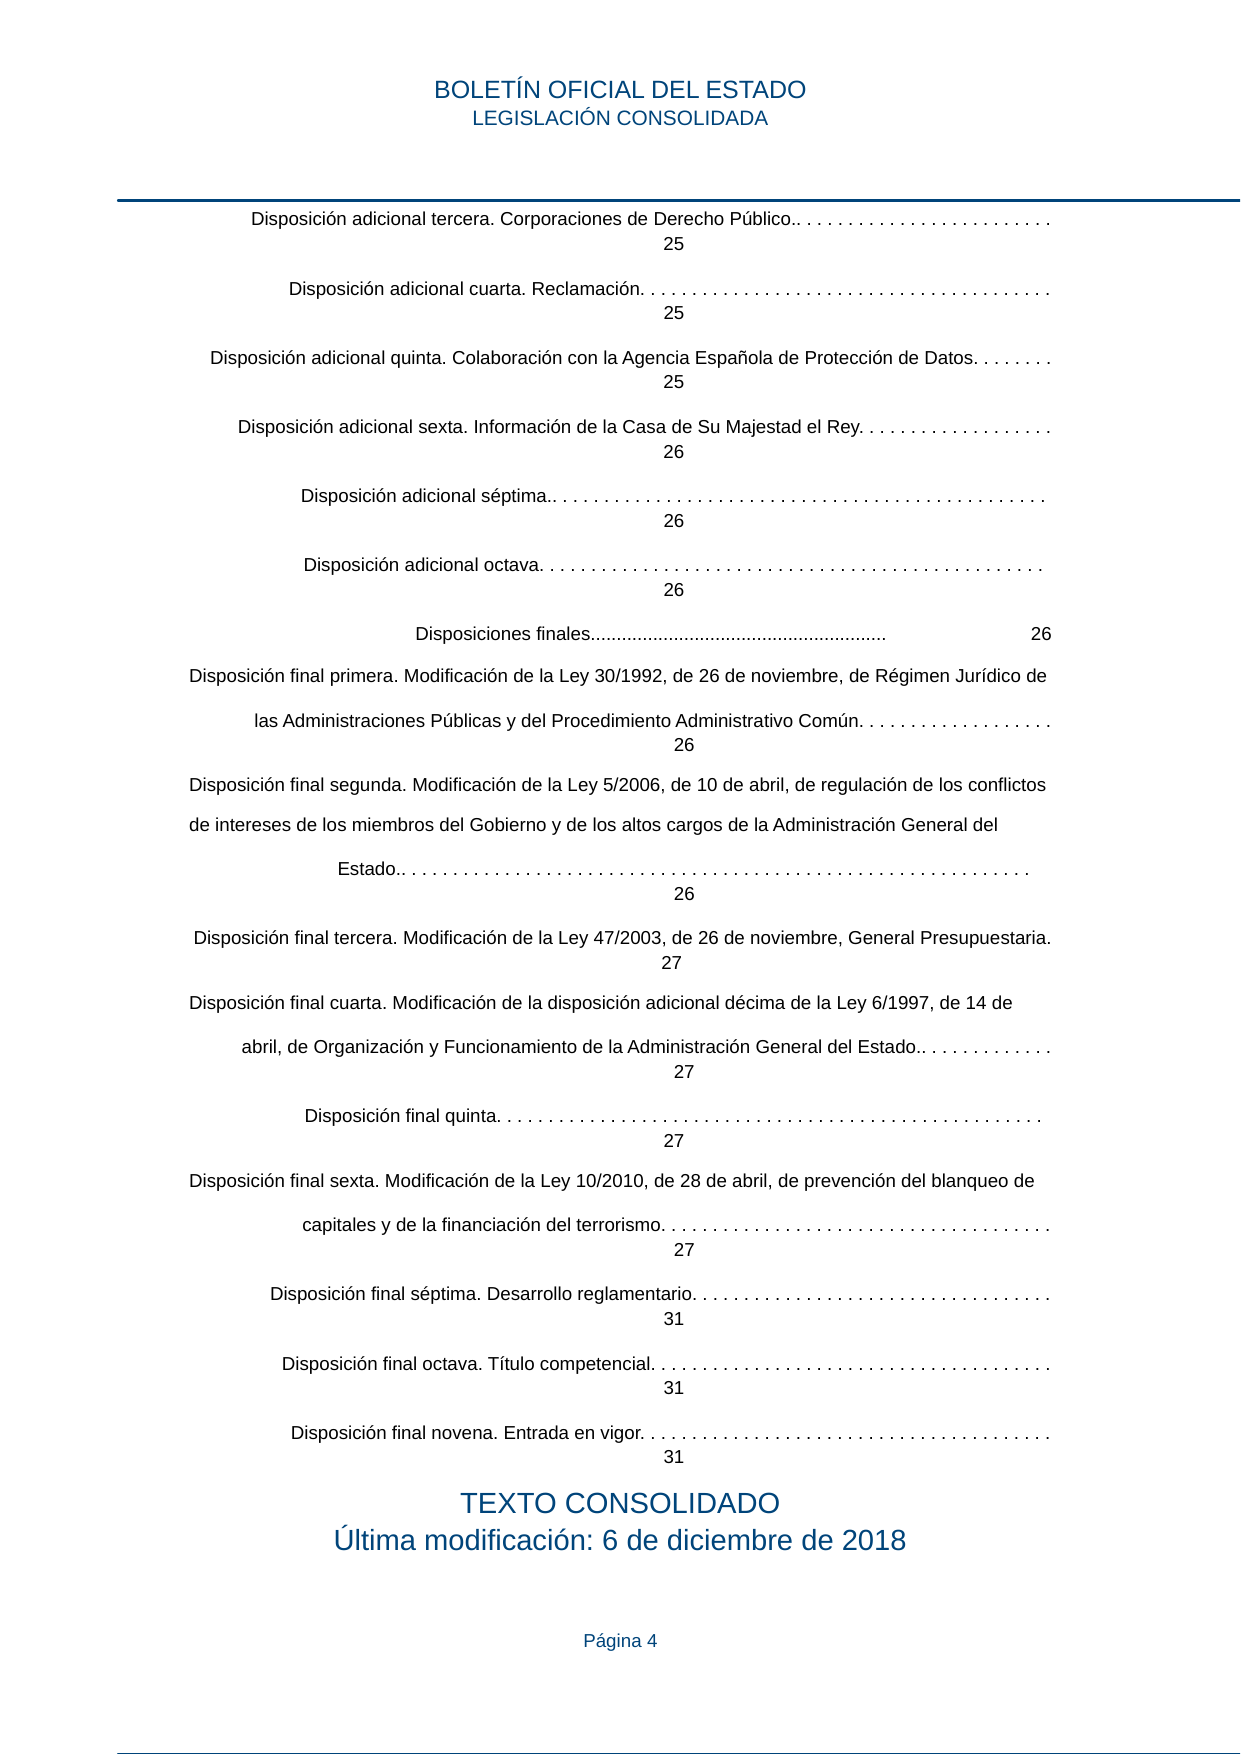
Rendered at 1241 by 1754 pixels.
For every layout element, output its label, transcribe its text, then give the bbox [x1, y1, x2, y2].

text Disposiciones finales......................................................... 26 [189, 618, 1051, 647]
text Disposición final novena. Entrada en vigor. . . . . . . . . . . . . . . . . . . . . . . . . . . . . . . . . . . . . . . . 31 [189, 1417, 1051, 1468]
text abril, de Organización y Funcionamiento de la Administración General del Estado.. . . . . . . . . . . . . 27 [189, 1031, 1051, 1082]
text Disposición final quinta. . . . . . . . . . . . . . . . . . . . . . . . . . . . . . . . . . . . . . . . . . . . . . . . . . . . . 27 [189, 1101, 1051, 1152]
text Disposición final séptima. Desarrollo reglamentario. . . . . . . . . . . . . . . . . . . . . . . . . . . . . . . . . . . 31 [189, 1278, 1051, 1329]
text capitales y de la financiación del terrorismo. . . . . . . . . . . . . . . . . . . . . . . . . . . . . . . . . . . . . . 27 [189, 1209, 1051, 1260]
text las Administraciones Públicas y del Procedimiento Administrativo Común. . . . . . . . . . . . . . . . . . . 26 [189, 705, 1051, 756]
text Disposición final primera. Modificación de la Ley 30/1992, de 26 de noviembre, de Régimen Jurídico de [189, 665, 1051, 687]
text Última modificación: 6 de diciembre de 2018 [189, 1523, 1051, 1557]
text Disposición final tercera. Modificación de la Ley 47/2003, de 26 de noviembre, General Presupuestaria. 27 [189, 922, 1051, 973]
text Disposición adicional séptima.. . . . . . . . . . . . . . . . . . . . . . . . . . . . . . . . . . . . . . . . . . . . . . . . 26 [189, 480, 1051, 531]
text Disposición adicional cuarta. Reclamación. . . . . . . . . . . . . . . . . . . . . . . . . . . . . . . . . . . . . . . . 25 [189, 273, 1051, 324]
text Disposición final octava. Título competencial. . . . . . . . . . . . . . . . . . . . . . . . . . . . . . . . . . . . . . . 31 [189, 1348, 1051, 1399]
text Estado.. . . . . . . . . . . . . . . . . . . . . . . . . . . . . . . . . . . . . . . . . . . . . . . . . . . . . . . . . . . . . 26 [189, 853, 1051, 904]
text Disposición final cuarta. Modificación de la disposición adicional décima de la Ley 6/1997, de 14 de [189, 992, 1051, 1013]
text Disposición adicional sexta. Información de la Casa de Su Majestad el Rey. . . . . . . . . . . . . . . . . . . 26 [189, 411, 1051, 462]
text Disposición final segunda. Modificación de la Ley 5/2006, de 10 de abril, de regulación de los conflictos [189, 774, 1051, 796]
text Disposición adicional octava. . . . . . . . . . . . . . . . . . . . . . . . . . . . . . . . . . . . . . . . . . . . . . . . . 26 [189, 549, 1051, 600]
text Disposición final sexta. Modificación de la Ley 10/2010, de 28 de abril, de prevención del blanqueo de [189, 1170, 1051, 1191]
text de intereses de los miembros del Gobierno y de los altos cargos de la Administración General del [189, 814, 1051, 835]
text [189, 173, 1051, 199]
text Disposición adicional quinta. Colaboración con la Agencia Española de Protección de Datos. . . . . . . . 25 [189, 342, 1051, 393]
text Disposición adicional tercera. Corporaciones de Derecho Público.. . . . . . . . . . . . . . . . . . . . . . . . . 25 [189, 202, 1051, 254]
text TEXTO CONSOLIDADO [189, 1486, 1051, 1519]
